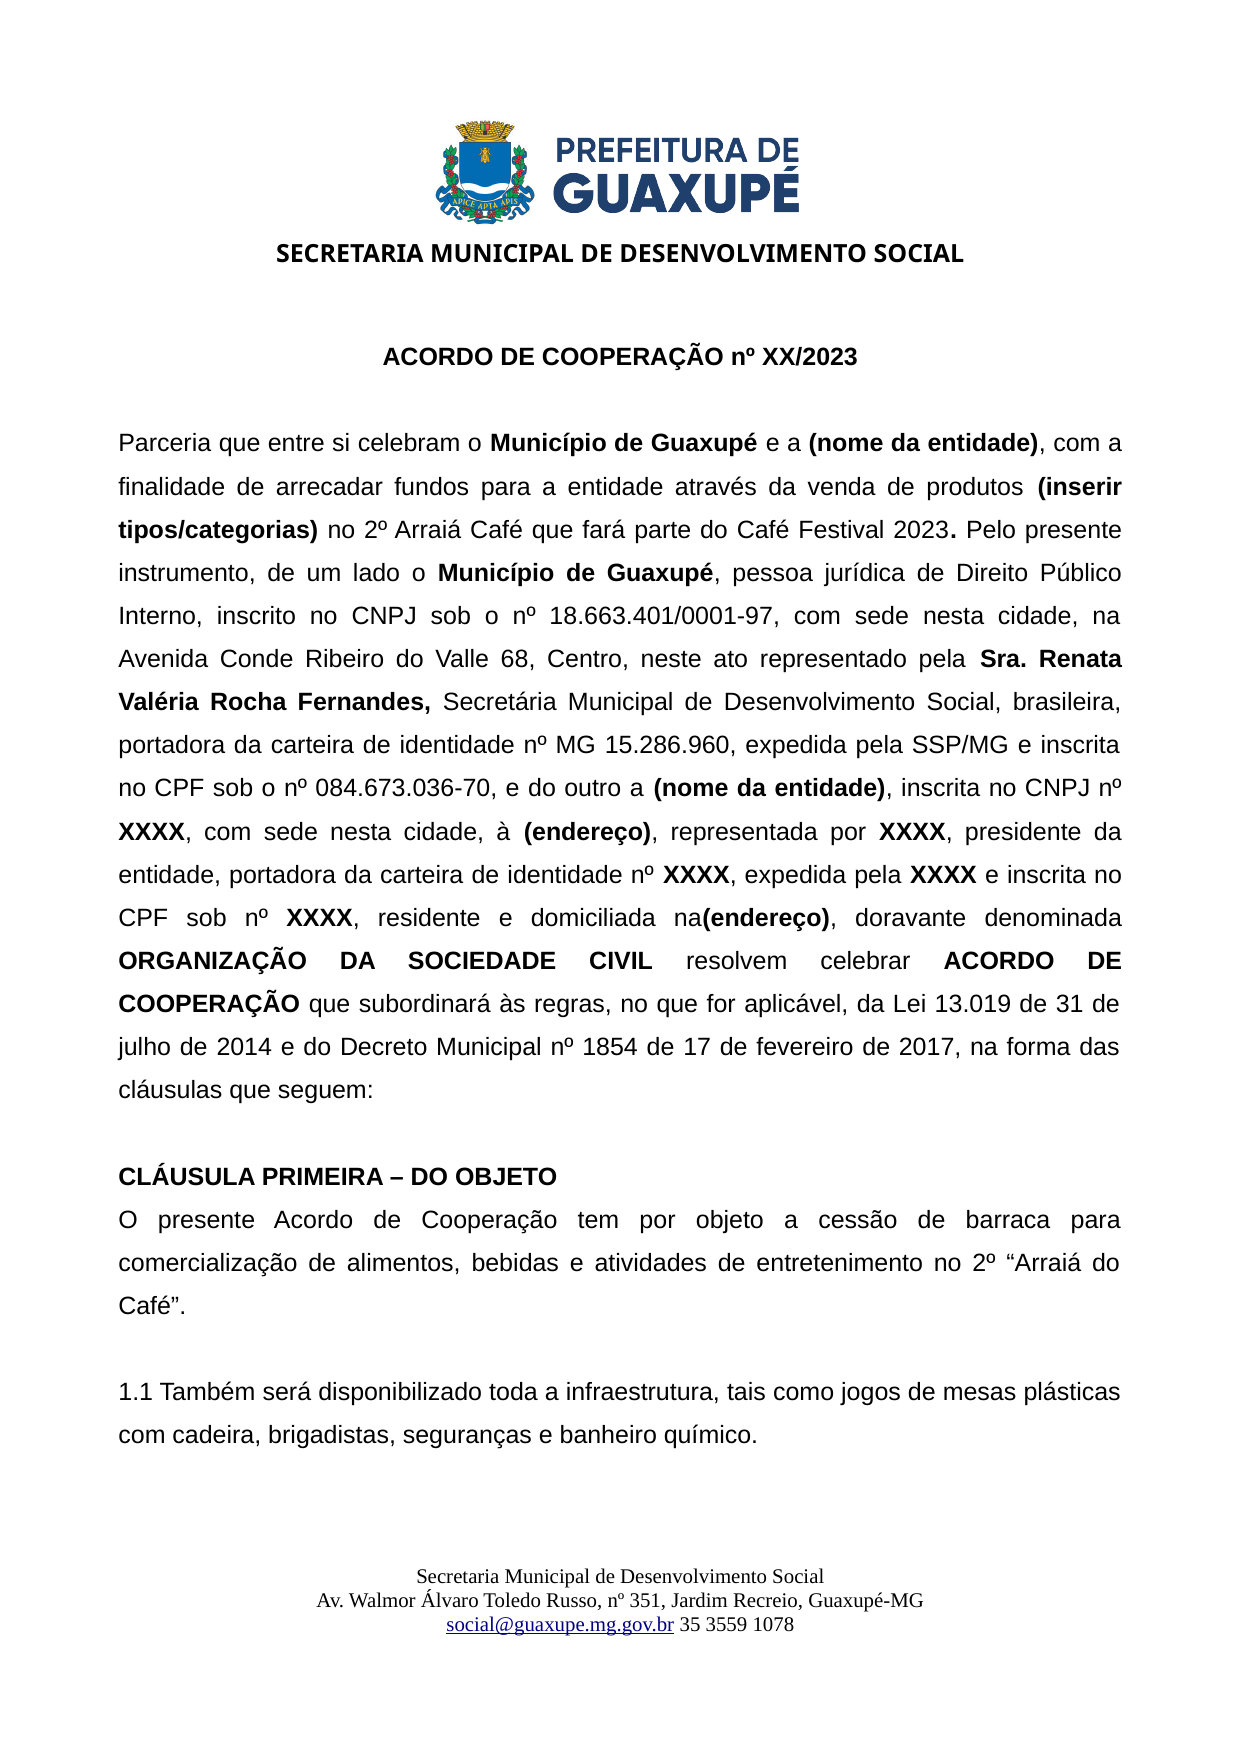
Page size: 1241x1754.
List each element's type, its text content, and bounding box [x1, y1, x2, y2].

text CLÁUSULA PRIMEIRA – DO OBJETO [118, 1162, 1122, 1190]
text 1.1 Também será disponibilizado toda a infraestrutura, tais como jogos de mesas plásticas com cadeira, brigadistas, seguranças e banheiro químico. [118, 1377, 1122, 1449]
picture [433, 118, 800, 227]
text O presente Acordo de Cooperação tem por objeto a cessão de barraca para comercialização de alimentos, bebidas e atividades de entretenimento no 2º “Arraiá do Café”. [118, 1205, 1122, 1320]
text ACORDO DE COOPERAÇÃO nº XX/2023 [118, 342, 1122, 371]
text Parceria que entre si celebram o Município de Guaxupé e a (nome da entidade), com a finalidade de arrecadar fundos para a entidade através da venda de produtos (inserir tipos/categorias) no 2º Arraiá Café que fará parte do Café Festival 2023. Pelo presente instrumento, de um lado o Município de Guaxupé, pessoa jurídica de Direito Público Interno, inscrito no CNPJ sob o nº 18.663.401/0001-97, com sede nesta cidade, na Avenida Conde Ribeiro do Valle 68, Centro, neste ato representado pela Sra. Renata Valéria Rocha Fernandes, Secretária Municipal de Desenvolvimento Social, brasileira, portadora da carteira de identidade nº MG 15.286.960, expedida pela SSP/MG e inscrita no CPF sob o nº 084.673.036-70, e do outro a (nome da entidade), inscrita no CNPJ nº XXXX, com sede nesta cidade, à (endereço), representada por XXXX, presidente da entidade, portadora da carteira de identidade nº XXXX, expedida pela XXXX e inscrita no CPF sob nº XXXX, residente e domiciliada na(endereço), doravante denominada ORGANIZAÇÃO DA SOCIEDADE CIVIL resolvem celebrar ACORDO DE COOPERAÇÃO que subordinará às regras, no que for aplicável, da Lei 13.019 de 31 de julho de 2014 e do Decreto Municipal nº 1854 de 17 de fevereiro de 2017, na forma das cláusulas que seguem: [118, 428, 1122, 1104]
